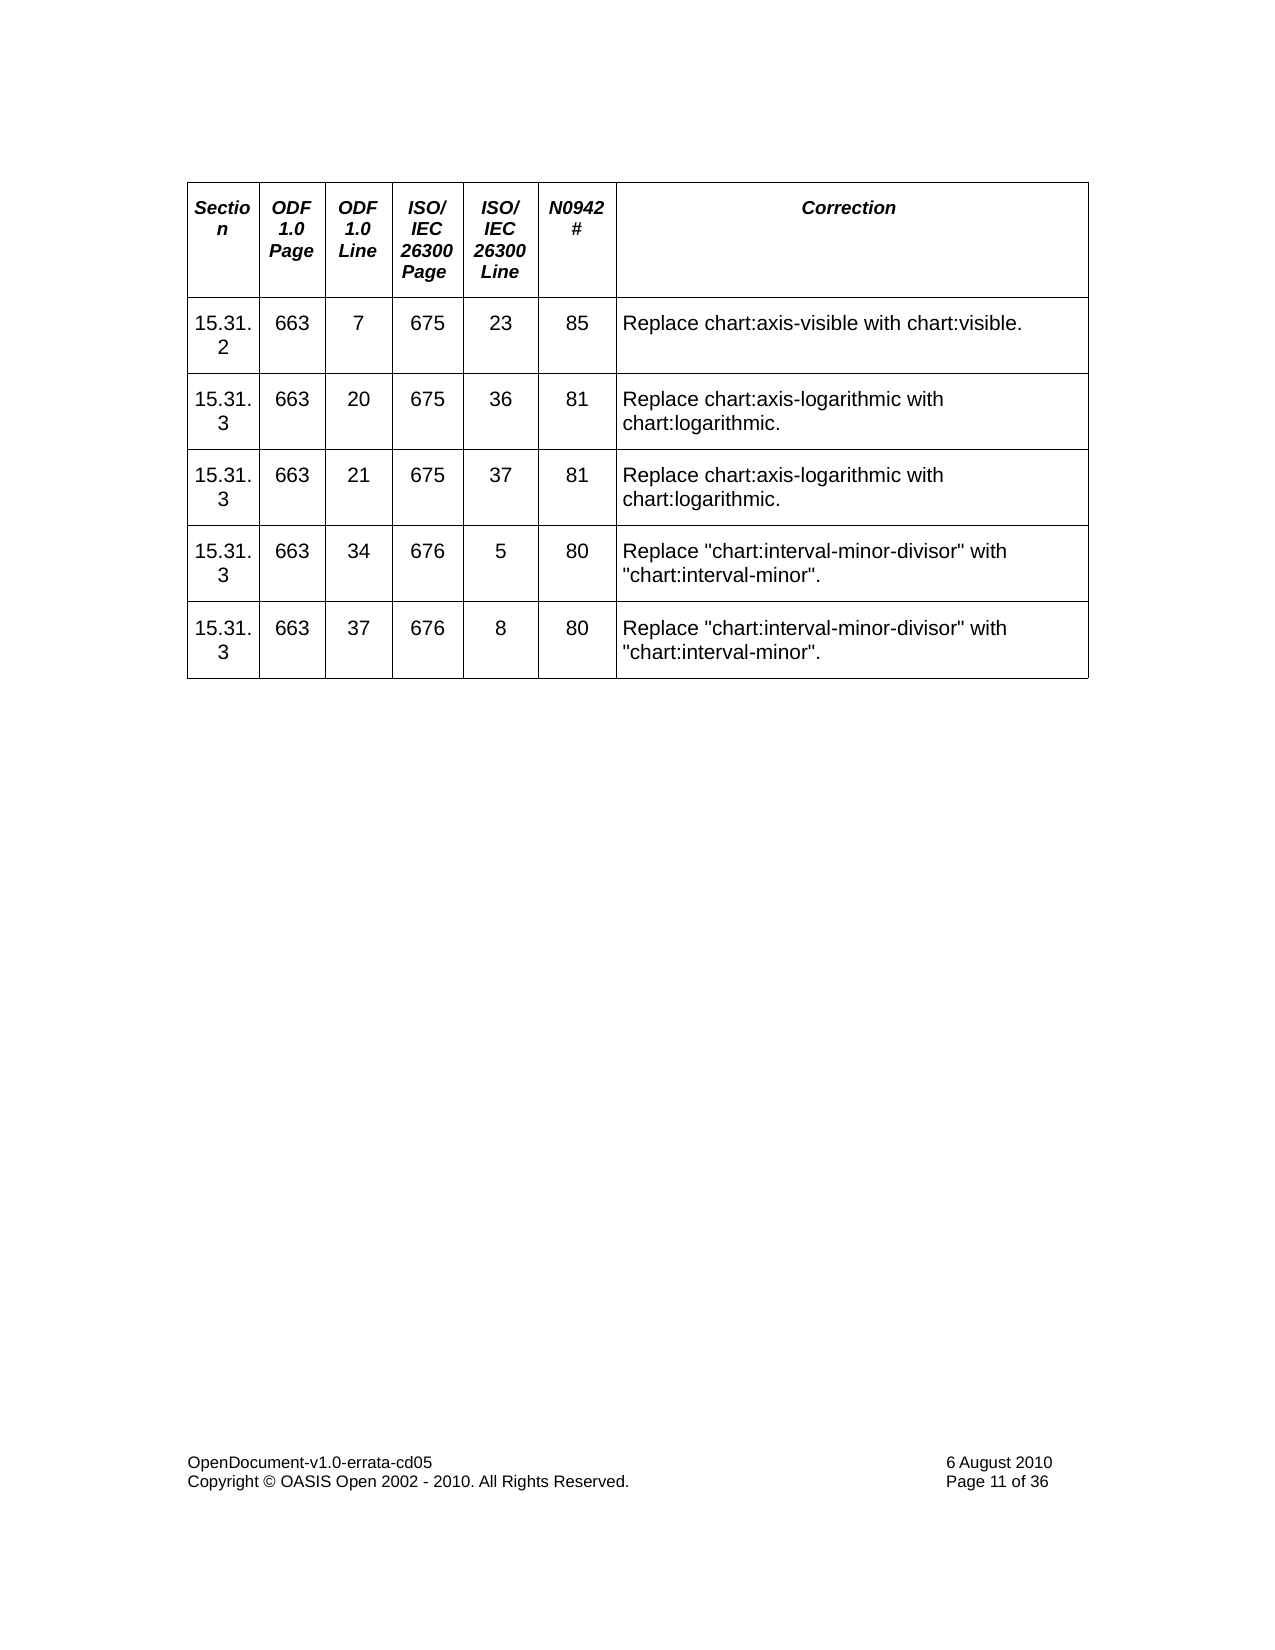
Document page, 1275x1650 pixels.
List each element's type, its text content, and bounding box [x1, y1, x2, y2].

table_cell 663 [260, 298, 325, 373]
table_cell 663 [260, 450, 325, 525]
table_cell Replace chart:axis-visible with chart:visible. [617, 298, 1088, 373]
table_header ISO/IEC 26300 Line [464, 183, 538, 297]
table_cell 37 [464, 450, 538, 525]
table_cell 23 [464, 298, 538, 373]
table_cell 20 [326, 374, 392, 449]
table_header ISO/IEC 26300 Page [393, 183, 463, 297]
table_cell Replace "chart:interval-minor-divisor" with "chart:interval-minor". [617, 602, 1088, 677]
table_header Section [188, 183, 259, 297]
table_header Correction [617, 183, 1088, 297]
table_cell 80 [539, 602, 616, 677]
table_cell 81 [539, 374, 616, 449]
table_cell 676 [393, 602, 463, 677]
table_header ODF 1.0 Page [260, 183, 325, 297]
table_cell Replace "chart:interval-minor-divisor" with "chart:interval-minor". [617, 526, 1088, 601]
table_cell 21 [326, 450, 392, 525]
table_cell 85 [539, 298, 616, 373]
table_header N0942 # [539, 183, 616, 297]
table_cell 7 [326, 298, 392, 373]
table_cell 675 [393, 298, 463, 373]
table_cell 663 [260, 374, 325, 449]
table_header ODF 1.0 Line [326, 183, 392, 297]
table_cell 80 [539, 526, 616, 601]
table_cell Replace chart:axis-logarithmic with chart:logarithmic. [617, 374, 1088, 449]
table_cell 36 [464, 374, 538, 449]
table_cell Replace chart:axis-logarithmic with chart:logarithmic. [617, 450, 1088, 525]
table_cell 15.31.3 [188, 450, 259, 525]
table_cell 15.31.3 [188, 526, 259, 601]
table_cell 15.31.3 [188, 374, 259, 449]
table_cell 15.31.2 [188, 298, 259, 373]
table_cell 5 [464, 526, 538, 601]
table_cell 15.31.3 [188, 602, 259, 677]
table_cell 676 [393, 526, 463, 601]
table_cell 675 [393, 450, 463, 525]
table_cell 663 [260, 526, 325, 601]
table_cell 34 [326, 526, 392, 601]
table_cell 37 [326, 602, 392, 677]
table_cell 663 [260, 602, 325, 677]
table_cell 81 [539, 450, 616, 525]
table_cell 675 [393, 374, 463, 449]
table_cell 8 [464, 602, 538, 677]
